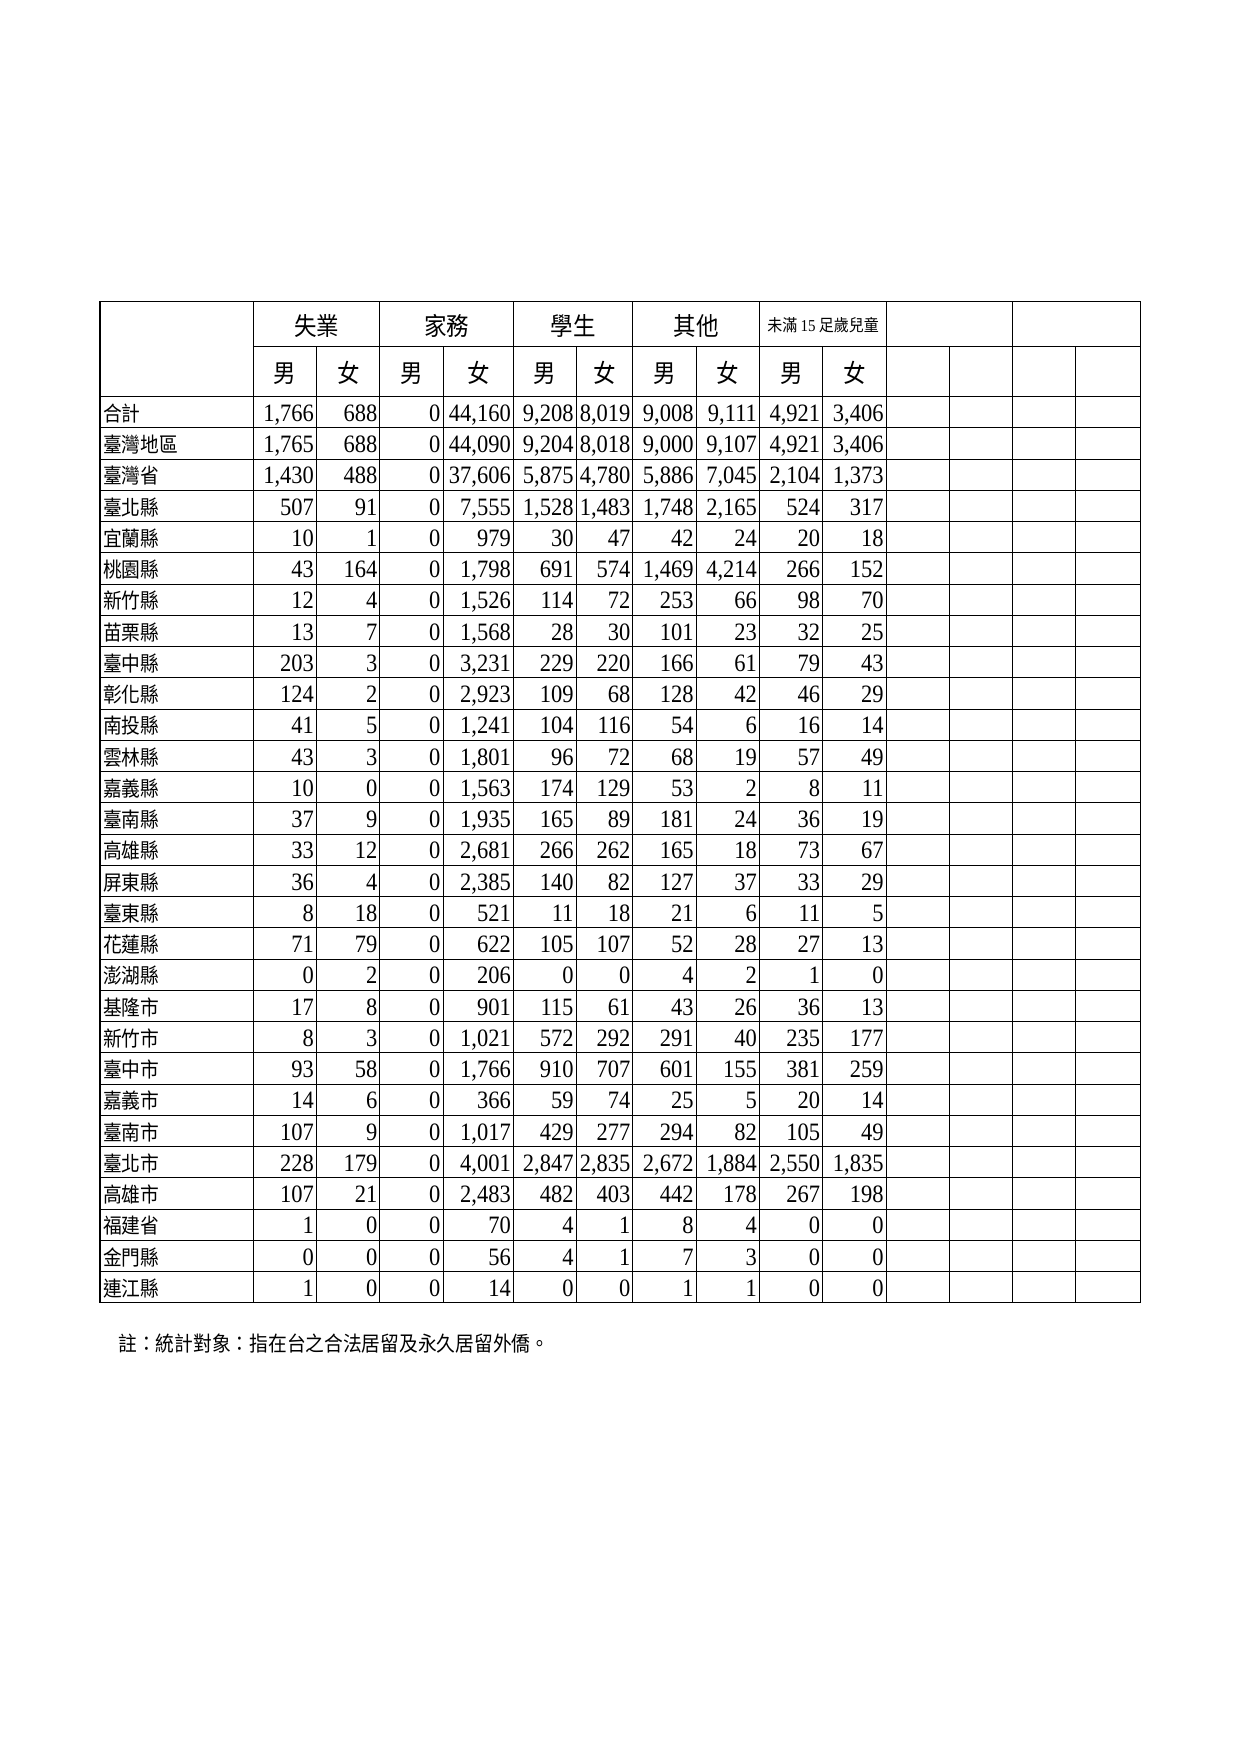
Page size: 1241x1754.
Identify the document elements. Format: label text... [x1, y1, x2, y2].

table_cell 8 [633, 1210, 696, 1240]
table_cell 3,406 [823, 397, 886, 427]
table_cell 44,160 [444, 397, 513, 427]
table_cell 91 [317, 491, 379, 521]
table_cell 0 [577, 960, 632, 990]
table_cell 507 [254, 491, 316, 521]
table_cell [887, 1053, 949, 1083]
table_cell [1013, 1241, 1075, 1271]
table_cell 屏東縣 [101, 866, 253, 896]
table_cell 0 [380, 1178, 443, 1208]
table_cell 男 [254, 347, 316, 396]
table_cell [1076, 741, 1140, 771]
table_cell [950, 553, 1012, 583]
table_cell 82 [577, 866, 632, 896]
table_cell 4 [514, 1241, 576, 1271]
table_cell 61 [577, 991, 632, 1021]
table_cell [950, 347, 1012, 396]
table_cell 1,568 [444, 616, 513, 646]
table_cell [950, 428, 1012, 458]
table_cell [1013, 928, 1075, 958]
table_cell [1076, 397, 1140, 427]
table_cell [950, 991, 1012, 1021]
table_cell 11 [760, 897, 822, 927]
table_cell 521 [444, 897, 513, 927]
table_cell 2,483 [444, 1178, 513, 1208]
table_cell [887, 897, 949, 927]
table_cell 女 [444, 347, 513, 396]
table_cell [1076, 710, 1140, 740]
table_cell 5,886 [633, 460, 696, 490]
table_cell 25 [633, 1085, 696, 1115]
table_cell 5 [317, 710, 379, 740]
table_cell 21 [633, 897, 696, 927]
table_cell [887, 1116, 949, 1146]
table_cell 266 [514, 835, 576, 865]
table_cell 1,798 [444, 553, 513, 583]
table_header [1013, 302, 1140, 346]
table_cell 107 [577, 928, 632, 958]
table_cell 8 [317, 991, 379, 1021]
table_cell 442 [633, 1178, 696, 1208]
table_cell 601 [633, 1053, 696, 1083]
table_cell [887, 960, 949, 990]
table_cell 10 [254, 772, 316, 802]
table_cell 79 [317, 928, 379, 958]
table_cell [1013, 678, 1075, 708]
table_cell 臺灣省 [101, 460, 253, 490]
table_cell 2 [317, 960, 379, 990]
table_cell [1076, 678, 1140, 708]
table_cell 12 [317, 835, 379, 865]
table_cell [1076, 585, 1140, 615]
table_cell 臺北市 [101, 1147, 253, 1177]
table_cell 291 [633, 1022, 696, 1052]
table_cell 707 [577, 1053, 632, 1083]
table_cell 7 [317, 616, 379, 646]
table_cell 7,045 [697, 460, 759, 490]
table_cell 1 [254, 1272, 316, 1302]
table_cell 6 [317, 1085, 379, 1115]
table_cell 9,208 [514, 397, 576, 427]
table_cell 0 [380, 1272, 443, 1302]
table_cell 26 [697, 991, 759, 1021]
table_cell 6 [697, 897, 759, 927]
table_cell 0 [317, 1272, 379, 1302]
table_cell 524 [760, 491, 822, 521]
table_cell 622 [444, 928, 513, 958]
table_cell 98 [760, 585, 822, 615]
table_header 其他 [633, 302, 759, 346]
table_cell 317 [823, 491, 886, 521]
table_cell 男 [760, 347, 822, 396]
table_cell 43 [633, 991, 696, 1021]
table_cell 43 [823, 647, 886, 677]
table_cell 30 [514, 522, 576, 552]
table_cell 1,241 [444, 710, 513, 740]
table_cell 0 [380, 460, 443, 490]
table_cell 18 [317, 897, 379, 927]
table_cell 115 [514, 991, 576, 1021]
table_cell [950, 1022, 1012, 1052]
table_cell 3,231 [444, 647, 513, 677]
table_cell 72 [577, 585, 632, 615]
table_cell 8 [760, 772, 822, 802]
table_cell 1,469 [633, 553, 696, 583]
table_cell [887, 866, 949, 896]
table_cell 3 [317, 1022, 379, 1052]
table_cell 36 [254, 866, 316, 896]
table_cell 宜蘭縣 [101, 522, 253, 552]
table_cell [887, 1178, 949, 1208]
table_cell 68 [577, 678, 632, 708]
table_cell 53 [633, 772, 696, 802]
table_cell [1076, 1116, 1140, 1146]
table_cell 0 [380, 741, 443, 771]
table_cell 181 [633, 803, 696, 833]
table_cell 178 [697, 1178, 759, 1208]
table_cell 19 [823, 803, 886, 833]
table_cell 46 [760, 678, 822, 708]
table_cell 1 [697, 1272, 759, 1302]
table_cell [1076, 772, 1140, 802]
table_cell 910 [514, 1053, 576, 1083]
table_cell 30 [577, 616, 632, 646]
table_cell 0 [380, 991, 443, 1021]
table_cell 0 [380, 772, 443, 802]
table_cell [1013, 803, 1075, 833]
table_cell 1 [633, 1272, 696, 1302]
table_cell 臺南市 [101, 1116, 253, 1146]
table_cell 1 [577, 1241, 632, 1271]
table_header 失業 [254, 302, 379, 346]
table_cell 96 [514, 741, 576, 771]
table_cell [1076, 491, 1140, 521]
table_cell 9,204 [514, 428, 576, 458]
table_cell 74 [577, 1085, 632, 1115]
table_cell 1 [577, 1210, 632, 1240]
table_cell 979 [444, 522, 513, 552]
table_cell [887, 553, 949, 583]
table_header [101, 302, 253, 396]
table_cell 3 [697, 1241, 759, 1271]
table_cell 7 [633, 1241, 696, 1271]
table_cell 8,019 [577, 397, 632, 427]
table_cell 68 [633, 741, 696, 771]
table_cell 228 [254, 1147, 316, 1177]
table_cell [1013, 397, 1075, 427]
table_cell 33 [760, 866, 822, 896]
table_cell 43 [254, 553, 316, 583]
table_cell 臺中縣 [101, 647, 253, 677]
table_cell 4 [697, 1210, 759, 1240]
table_cell [887, 678, 949, 708]
table_cell 臺灣地區 [101, 428, 253, 458]
table_cell 0 [380, 678, 443, 708]
table_cell [887, 1085, 949, 1115]
table_cell 27 [760, 928, 822, 958]
table_cell 9,111 [697, 397, 759, 427]
table_cell 14 [823, 1085, 886, 1115]
table_cell 127 [633, 866, 696, 896]
table_cell 2,681 [444, 835, 513, 865]
table_cell [1013, 835, 1075, 865]
table_cell 73 [760, 835, 822, 865]
table_cell 20 [760, 1085, 822, 1115]
table_cell 2,847 [514, 1147, 576, 1177]
table_cell 3 [317, 647, 379, 677]
table_cell 8 [254, 1022, 316, 1052]
table_cell 41 [254, 710, 316, 740]
table_cell 新竹市 [101, 1022, 253, 1052]
table_cell 107 [254, 1178, 316, 1208]
table_cell 0 [380, 397, 443, 427]
table_cell 0 [380, 1053, 443, 1083]
table_cell 基隆市 [101, 991, 253, 1021]
table_cell 0 [254, 960, 316, 990]
table_cell 福建省 [101, 1210, 253, 1240]
table_cell 259 [823, 1053, 886, 1083]
table_cell 2 [697, 960, 759, 990]
table_cell 高雄市 [101, 1178, 253, 1208]
table_cell 9,107 [697, 428, 759, 458]
table_cell 0 [380, 803, 443, 833]
table_cell [887, 1210, 949, 1240]
table_cell 男 [514, 347, 576, 396]
table_cell [950, 772, 1012, 802]
table_cell 4,921 [760, 428, 822, 458]
table_cell [1013, 1022, 1075, 1052]
table_cell 101 [633, 616, 696, 646]
table_cell 574 [577, 553, 632, 583]
table_cell 105 [514, 928, 576, 958]
table_cell [887, 428, 949, 458]
table_cell 2,104 [760, 460, 822, 490]
table_cell 0 [380, 1022, 443, 1052]
table_cell 18 [577, 897, 632, 927]
table_cell 8,018 [577, 428, 632, 458]
table_cell 21 [317, 1178, 379, 1208]
table_cell 0 [380, 428, 443, 458]
table_cell 0 [380, 1147, 443, 1177]
table_cell [1013, 460, 1075, 490]
table_cell [887, 835, 949, 865]
table_cell 0 [380, 553, 443, 583]
table_cell [1013, 1053, 1075, 1083]
table_cell 14 [823, 710, 886, 740]
table_header 家務 [380, 302, 513, 346]
table_cell 12 [254, 585, 316, 615]
table_cell 1,801 [444, 741, 513, 771]
table_cell [887, 616, 949, 646]
table_cell 4 [514, 1210, 576, 1240]
table_cell [1013, 347, 1075, 396]
table_cell 0 [760, 1241, 822, 1271]
table_cell 0 [577, 1272, 632, 1302]
table_cell 116 [577, 710, 632, 740]
table_cell 0 [760, 1210, 822, 1240]
table_cell 266 [760, 553, 822, 583]
table_cell 17 [254, 991, 316, 1021]
table_cell [1076, 1272, 1140, 1302]
table_cell [1013, 1085, 1075, 1115]
table_cell 166 [633, 647, 696, 677]
table_cell 0 [380, 616, 443, 646]
table_cell 277 [577, 1116, 632, 1146]
table_cell 0 [317, 1210, 379, 1240]
table_cell [1013, 522, 1075, 552]
table_cell 0 [823, 960, 886, 990]
table_cell 男 [380, 347, 443, 396]
table_cell 152 [823, 553, 886, 583]
table_cell 0 [380, 1085, 443, 1115]
table_cell 70 [823, 585, 886, 615]
table_cell 93 [254, 1053, 316, 1083]
table_cell [1076, 1210, 1140, 1240]
table_cell 連江縣 [101, 1272, 253, 1302]
table_cell 3 [317, 741, 379, 771]
table_cell 32 [760, 616, 822, 646]
table_cell 0 [514, 960, 576, 990]
table_cell [1013, 585, 1075, 615]
table_cell 57 [760, 741, 822, 771]
table_cell [950, 491, 1012, 521]
table_cell 1,766 [444, 1053, 513, 1083]
table_cell [1076, 1053, 1140, 1083]
table_cell 19 [697, 741, 759, 771]
table_cell [950, 1147, 1012, 1177]
table_cell 124 [254, 678, 316, 708]
table_cell 235 [760, 1022, 822, 1052]
table_cell [887, 522, 949, 552]
table_cell 0 [254, 1241, 316, 1271]
table_cell 苗栗縣 [101, 616, 253, 646]
table_cell [1013, 866, 1075, 896]
table_cell 4,214 [697, 553, 759, 583]
table_cell [887, 460, 949, 490]
table_cell 58 [317, 1053, 379, 1083]
table_cell [950, 460, 1012, 490]
table_cell 1,528 [514, 491, 576, 521]
table_cell 9,008 [633, 397, 696, 427]
table_cell 164 [317, 553, 379, 583]
table_cell 29 [823, 866, 886, 896]
table_cell 54 [633, 710, 696, 740]
table_cell 0 [380, 960, 443, 990]
table_cell 0 [380, 710, 443, 740]
table_cell 1,373 [823, 460, 886, 490]
table_cell 金門縣 [101, 1241, 253, 1271]
table_cell 691 [514, 553, 576, 583]
table_cell 7,555 [444, 491, 513, 521]
table_cell [1076, 647, 1140, 677]
table_cell 1,017 [444, 1116, 513, 1146]
table_cell [950, 897, 1012, 927]
table_cell [1013, 1147, 1075, 1177]
table_cell [1013, 991, 1075, 1021]
table_cell 5,875 [514, 460, 576, 490]
table_cell 1,766 [254, 397, 316, 427]
table_cell 206 [444, 960, 513, 990]
table_cell 南投縣 [101, 710, 253, 740]
table_cell 0 [823, 1272, 886, 1302]
table_cell [950, 647, 1012, 677]
table_cell [1013, 553, 1075, 583]
table_cell 臺北縣 [101, 491, 253, 521]
table_cell 71 [254, 928, 316, 958]
table_cell 292 [577, 1022, 632, 1052]
table_cell 267 [760, 1178, 822, 1208]
table_cell 雲林縣 [101, 741, 253, 771]
table_cell 366 [444, 1085, 513, 1115]
table_cell [1013, 1178, 1075, 1208]
table_cell 女 [823, 347, 886, 396]
table_cell [950, 1241, 1012, 1271]
table_cell [950, 1210, 1012, 1240]
table_cell 220 [577, 647, 632, 677]
table_cell 2 [317, 678, 379, 708]
table_cell 67 [823, 835, 886, 865]
table_cell 桃園縣 [101, 553, 253, 583]
table_cell 4 [633, 960, 696, 990]
table_cell [1076, 1147, 1140, 1177]
table_cell [1013, 772, 1075, 802]
table_cell 14 [254, 1085, 316, 1115]
table_cell 2,672 [633, 1147, 696, 1177]
table_cell [1076, 866, 1140, 896]
table_cell 男 [633, 347, 696, 396]
table_cell 89 [577, 803, 632, 833]
table_cell 114 [514, 585, 576, 615]
table_cell 109 [514, 678, 576, 708]
table_cell [887, 1147, 949, 1177]
table_cell 4,780 [577, 460, 632, 490]
table_cell 4 [317, 585, 379, 615]
table_cell [1013, 647, 1075, 677]
table_cell 179 [317, 1147, 379, 1177]
table_cell [950, 803, 1012, 833]
table_cell [1076, 553, 1140, 583]
table_cell 2,835 [577, 1147, 632, 1177]
table_cell 1,526 [444, 585, 513, 615]
table_cell [887, 347, 949, 396]
table_cell 2,385 [444, 866, 513, 896]
table_cell 11 [823, 772, 886, 802]
table_cell 18 [697, 835, 759, 865]
table_cell 5 [823, 897, 886, 927]
table_cell 1,748 [633, 491, 696, 521]
table_cell [1013, 741, 1075, 771]
table_header [887, 302, 1012, 346]
table_cell [950, 1178, 1012, 1208]
table_cell 28 [514, 616, 576, 646]
table_cell 1,483 [577, 491, 632, 521]
table_cell 18 [823, 522, 886, 552]
table_cell 13 [823, 928, 886, 958]
table_cell 女 [697, 347, 759, 396]
table_cell [1013, 491, 1075, 521]
table_cell 0 [317, 1241, 379, 1271]
table_cell 6 [697, 710, 759, 740]
table_cell 56 [444, 1241, 513, 1271]
table_cell 新竹縣 [101, 585, 253, 615]
table_cell [1076, 835, 1140, 865]
table_cell [950, 1116, 1012, 1146]
table_cell 0 [823, 1210, 886, 1240]
table_cell 36 [760, 991, 822, 1021]
table_cell 25 [823, 616, 886, 646]
table_cell 1 [760, 960, 822, 990]
table_cell [950, 397, 1012, 427]
table_cell 3,406 [823, 428, 886, 458]
table_cell [887, 647, 949, 677]
table_cell 253 [633, 585, 696, 615]
table_cell 0 [380, 522, 443, 552]
table_cell [887, 710, 949, 740]
table_cell 82 [697, 1116, 759, 1146]
table_cell 9,000 [633, 428, 696, 458]
table_cell 10 [254, 522, 316, 552]
table_cell 294 [633, 1116, 696, 1146]
table_cell 37,606 [444, 460, 513, 490]
table_cell 8 [254, 897, 316, 927]
table_cell 429 [514, 1116, 576, 1146]
table_cell 901 [444, 991, 513, 1021]
table_cell 572 [514, 1022, 576, 1052]
table_cell 59 [514, 1085, 576, 1115]
table_cell [950, 960, 1012, 990]
table_cell 43 [254, 741, 316, 771]
table_cell [1076, 803, 1140, 833]
table_cell [1013, 710, 1075, 740]
table_cell 28 [697, 928, 759, 958]
table_cell [887, 741, 949, 771]
table_cell 482 [514, 1178, 576, 1208]
table_cell 61 [697, 647, 759, 677]
table_cell 0 [514, 1272, 576, 1302]
table_cell [887, 1272, 949, 1302]
table_cell [1013, 960, 1075, 990]
table_cell 0 [380, 647, 443, 677]
table_cell [887, 397, 949, 427]
table_cell 彰化縣 [101, 678, 253, 708]
table_cell 174 [514, 772, 576, 802]
table_cell 花蓮縣 [101, 928, 253, 958]
table_cell 37 [254, 803, 316, 833]
table_cell [1013, 897, 1075, 927]
table_cell 0 [317, 772, 379, 802]
table_cell 臺東縣 [101, 897, 253, 927]
table_cell 1 [254, 1210, 316, 1240]
table_cell 20 [760, 522, 822, 552]
table_cell 0 [380, 866, 443, 896]
table_cell 0 [380, 491, 443, 521]
table_cell 262 [577, 835, 632, 865]
table_cell 4 [317, 866, 379, 896]
table_cell 107 [254, 1116, 316, 1146]
table_cell 79 [760, 647, 822, 677]
table_cell [1076, 1085, 1140, 1115]
table_cell 104 [514, 710, 576, 740]
table_cell 9 [317, 1116, 379, 1146]
table_cell 47 [577, 522, 632, 552]
table_cell 403 [577, 1178, 632, 1208]
table_cell 0 [380, 585, 443, 615]
table_cell 2,923 [444, 678, 513, 708]
table_cell 1,835 [823, 1147, 886, 1177]
table_cell 23 [697, 616, 759, 646]
table_cell 2 [697, 772, 759, 802]
table_cell [1013, 616, 1075, 646]
table_cell 42 [697, 678, 759, 708]
table_cell [1013, 1272, 1075, 1302]
table_cell 70 [444, 1210, 513, 1240]
table_cell [887, 772, 949, 802]
table_cell 24 [697, 803, 759, 833]
table_cell [887, 991, 949, 1021]
table_cell 203 [254, 647, 316, 677]
table_cell [950, 1272, 1012, 1302]
table_cell [1076, 991, 1140, 1021]
table_cell [1076, 1178, 1140, 1208]
table_cell [950, 741, 1012, 771]
table_cell 198 [823, 1178, 886, 1208]
table_cell [1013, 1116, 1075, 1146]
table_cell 0 [380, 1241, 443, 1271]
table_cell [950, 835, 1012, 865]
table_cell 24 [697, 522, 759, 552]
table_cell [950, 585, 1012, 615]
table_cell [1076, 428, 1140, 458]
table_header 學生 [514, 302, 632, 346]
table_cell 0 [380, 1210, 443, 1240]
table_cell 高雄縣 [101, 835, 253, 865]
table_cell 0 [380, 835, 443, 865]
table_cell 1,563 [444, 772, 513, 802]
table_cell [950, 522, 1012, 552]
table_cell [1076, 897, 1140, 927]
table_cell [950, 1053, 1012, 1083]
table_cell [1076, 616, 1140, 646]
table_cell 0 [760, 1272, 822, 1302]
table_cell [950, 678, 1012, 708]
table_cell 合計 [101, 397, 253, 427]
table_cell 155 [697, 1053, 759, 1083]
table_cell 105 [760, 1116, 822, 1146]
table_cell 女 [317, 347, 379, 396]
table_cell [1076, 1241, 1140, 1271]
text 註：統計對象：指在台之合法居留及永久居留外僑。 [118, 1327, 1122, 1358]
table_cell 1 [317, 522, 379, 552]
table_cell 1,765 [254, 428, 316, 458]
table_cell [1013, 1210, 1075, 1240]
table_cell 0 [380, 1116, 443, 1146]
table_cell [1076, 460, 1140, 490]
table_cell 29 [823, 678, 886, 708]
table_cell 4,921 [760, 397, 822, 427]
table_cell 11 [514, 897, 576, 927]
table_cell 688 [317, 428, 379, 458]
table_cell 128 [633, 678, 696, 708]
table_cell [887, 585, 949, 615]
table_cell [950, 1085, 1012, 1115]
table_cell 2,550 [760, 1147, 822, 1177]
table_cell 33 [254, 835, 316, 865]
table_cell 嘉義市 [101, 1085, 253, 1115]
table_cell [1076, 928, 1140, 958]
table_cell [887, 491, 949, 521]
table_cell [1076, 347, 1140, 396]
table_cell 16 [760, 710, 822, 740]
table_cell 72 [577, 741, 632, 771]
table_cell 42 [633, 522, 696, 552]
table_cell 澎湖縣 [101, 960, 253, 990]
table_cell 1,021 [444, 1022, 513, 1052]
table_cell 14 [444, 1272, 513, 1302]
table_cell 37 [697, 866, 759, 896]
table_cell 4,001 [444, 1147, 513, 1177]
table_cell 688 [317, 397, 379, 427]
table_cell [1076, 960, 1140, 990]
table_cell [950, 616, 1012, 646]
table_cell 44,090 [444, 428, 513, 458]
table_cell 40 [697, 1022, 759, 1052]
table_cell 嘉義縣 [101, 772, 253, 802]
table_cell 36 [760, 803, 822, 833]
table_cell 0 [380, 897, 443, 927]
table_cell 1,935 [444, 803, 513, 833]
table_cell [950, 866, 1012, 896]
table_cell [950, 928, 1012, 958]
table_cell 1,884 [697, 1147, 759, 1177]
table_cell 13 [254, 616, 316, 646]
table_cell [887, 803, 949, 833]
table_cell 5 [697, 1085, 759, 1115]
table_cell [1076, 522, 1140, 552]
table_cell 2,165 [697, 491, 759, 521]
table_cell 165 [633, 835, 696, 865]
table_cell 129 [577, 772, 632, 802]
table_cell 臺南縣 [101, 803, 253, 833]
table_cell 177 [823, 1022, 886, 1052]
table_cell 女 [577, 347, 632, 396]
table_cell 381 [760, 1053, 822, 1083]
table_cell 0 [823, 1241, 886, 1271]
table_cell 臺中市 [101, 1053, 253, 1083]
table_cell 0 [380, 928, 443, 958]
table_cell 9 [317, 803, 379, 833]
table_cell 13 [823, 991, 886, 1021]
table_cell 165 [514, 803, 576, 833]
table_cell 66 [697, 585, 759, 615]
table_cell 49 [823, 1116, 886, 1146]
table_cell 52 [633, 928, 696, 958]
table_cell 229 [514, 647, 576, 677]
table_cell [1076, 1022, 1140, 1052]
table_header 未滿15足歲兒童 [760, 302, 886, 346]
table_cell [950, 710, 1012, 740]
table_cell 140 [514, 866, 576, 896]
table_cell [887, 928, 949, 958]
table_cell [887, 1241, 949, 1271]
table_cell [887, 1022, 949, 1052]
table_cell 1,430 [254, 460, 316, 490]
table_cell 49 [823, 741, 886, 771]
table_cell [1013, 428, 1075, 458]
table_cell 488 [317, 460, 379, 490]
